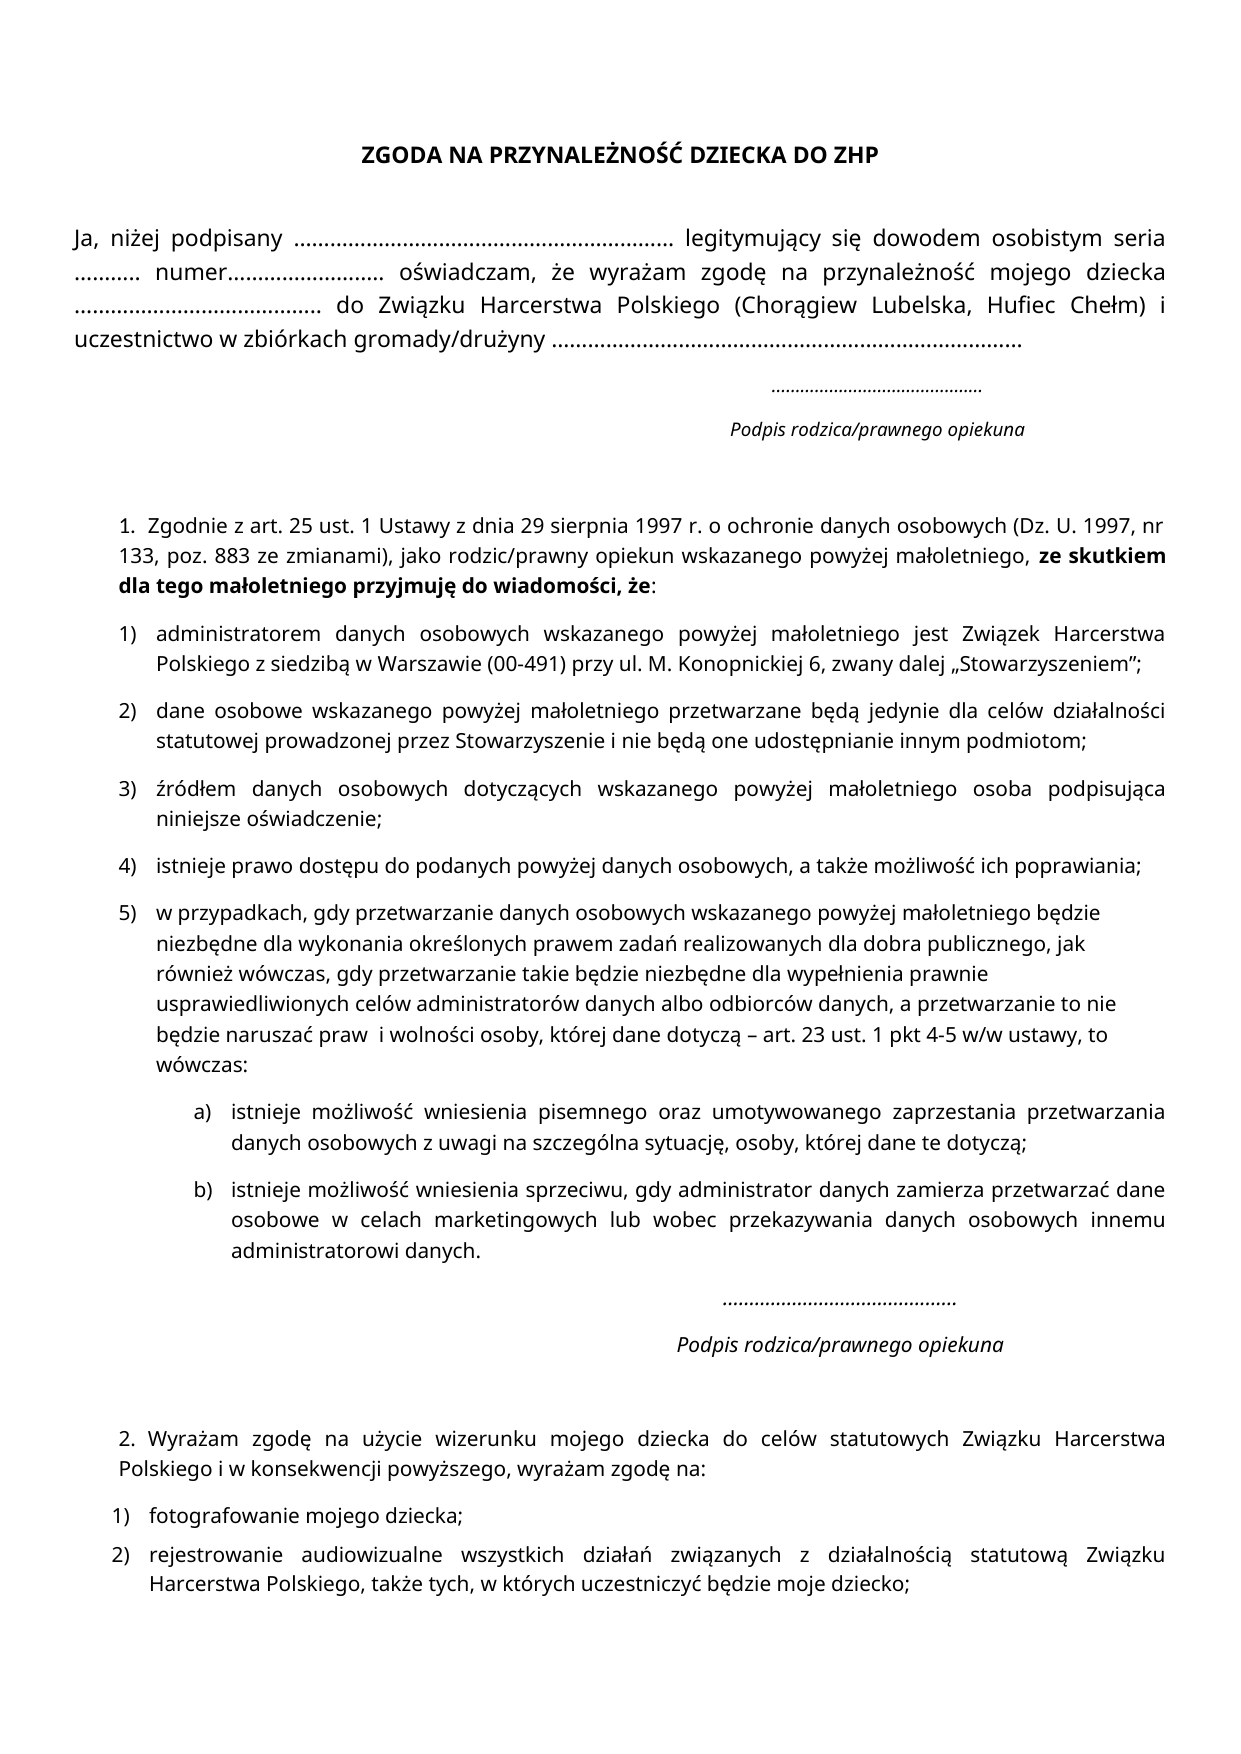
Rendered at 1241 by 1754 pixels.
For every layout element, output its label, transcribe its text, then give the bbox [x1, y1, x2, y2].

text ………………………………..…… [590, 373, 1167, 398]
list źródłem danych osobowych dotyczących wskazanego powyżej małoletniego osoba podpisująca niniejsze oświadczenie; [118, 774, 1167, 832]
list istnieje możliwość wniesienia pisemnego oraz umotywowanego zaprzestania przetwarzania danych osobowych z uwagi na szczególna sytuację, osoby, której dane te dotyczą; [193, 1097, 1167, 1156]
text Podpis rodzica/prawnego opiekuna [590, 417, 1167, 442]
text ………………………………..…… [516, 1283, 1167, 1311]
list rejestrowanie audiowizualne wszystkich działań związanych z działalnością statutową Związku Harcerstwa Polskiego, także tych, w których uczestniczyć będzie moje dziecko; [111, 1540, 1167, 1597]
list Wyrażam zgodę na użycie wizerunku mojego dziecka do celów statutowych Związku Harcerstwa Polskiego i w konsekwencji powyższego, wyrażam zgodę na: [118, 1424, 1167, 1483]
text Podpis rodzica/prawnego opiekuna [516, 1330, 1167, 1358]
list administratorem danych osobowych wskazanego powyżej małoletniego jest Związek Harcerstwa Polskiego z siedzibą w Warszawie (00-491) przy ul. M. Konopnickiej 6, zwany dalej „Stowarzyszeniem”; [118, 619, 1167, 677]
text Ja, niżej podpisany ……………………………………………………… legitymujący się dowodem osobistym seria ……….. numer…………………….. oświadczam, że wyrażam zgodę na przynależność mojego dziecka ………………………………….. do Związku Harcerstwa Polskiego (Chorągiew Lubelska, Hufiec Chełm) i uczestnictwo w zbiórkach gromady/drużyny …………………………………………………………………… [74, 189, 1167, 354]
text ZGODA NA PRZYNALEŻNOŚĆ DZIECKA DO ZHP [74, 139, 1167, 170]
list dane osobowe wskazanego powyżej małoletniego przetwarzane będą jedynie dla celów działalności statutowej prowadzonej przez Stowarzyszenie i nie będą one udostępnianie innym podmiotom; [118, 696, 1167, 755]
list Zgodnie z art. 25 ust. 1 Ustawy z dnia 29 sierpnia 1997 r. o ochronie danych osobowych (Dz. U. 1997, nr 133, poz. 883 ze zmianami), jako rodzic/prawny opiekun wskazanego powyżej małoletniego, ze skutkiem dla tego małoletniego przyjmuję do wiadomości, że: [118, 511, 1167, 600]
list istnieje możliwość wniesienia sprzeciwu, gdy administrator danych zamierza przetwarzać dane osobowe w celach marketingowych lub wobec przekazywania danych osobowych innemu administratorowi danych. [193, 1175, 1167, 1264]
list fotografowanie mojego dziecka; [111, 1502, 1167, 1530]
list istnieje prawo dostępu do podanych powyżej danych osobowych, a także możliwość ich poprawiania; [118, 851, 1167, 879]
list w przypadkach, gdy przetwarzanie danych osobowych wskazanego powyżej małoletniego będzie niezbędne dla wykonania określonych prawem zadań realizowanych dla dobra publicznego, jak również wówczas, gdy przetwarzanie takie będzie niezbędne dla wypełnienia prawnie usprawiedliwionych celów administratorów danych albo odbiorców danych, a przetwarzanie to nie będzie naruszać praw i wolności osoby, której dane dotyczą – art. 23 ust. 1 pkt 4-5 w/w ustawy, to wówczas: [118, 898, 1167, 1079]
